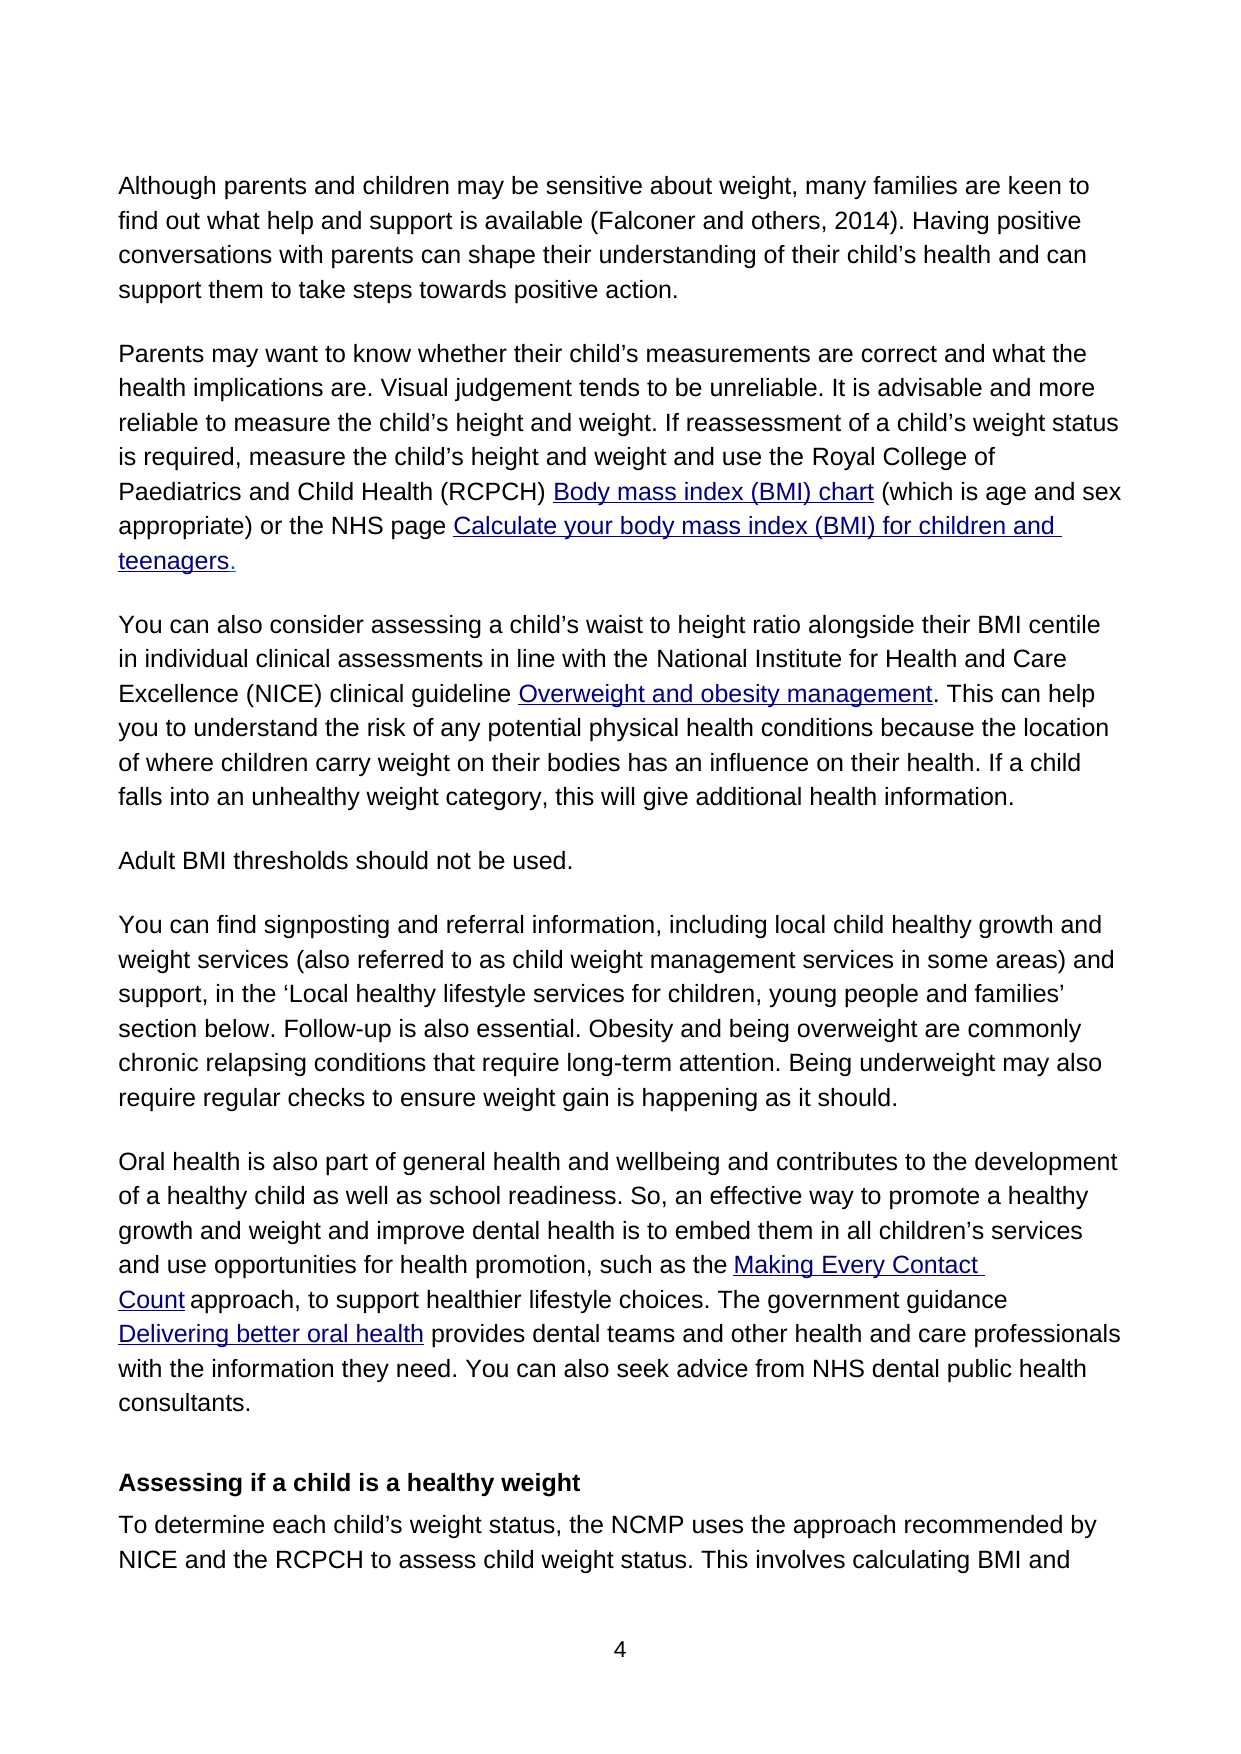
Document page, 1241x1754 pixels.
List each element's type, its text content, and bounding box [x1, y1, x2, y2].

text Parents may want to know whether their child’s measurements are correct and what the health implications are. Visual judgement tends to be unreliable. It is advisable and more reliable to measure the child’s height and weight. If reassessment of a child’s weight status is required, measure the child’s height and weight and use the Royal College of Paediatrics and Child Health (RCPCH) Body mass index (BMI) chart (which is age and sex appropriate) or the NHS page Calculate your body mass index (BMI) for children and teenagers. [118, 339, 1122, 574]
text Oral health is also part of general health and wellbeing and contributes to the development of a healthy child as well as school readiness. So, an effective way to promote a healthy growth and weight and improve dental health is to embed them in all children’s services and use opportunities for health promotion, such as the Making Every Contact Count approach, to support healthier lifestyle choices. The government guidance Delivering better oral health provides dental teams and other health and care professionals with the information they need. You can also seek advice from NHS dental public health consultants. [118, 1147, 1122, 1417]
subtitle Assessing if a child is a healthy weight [118, 1464, 1122, 1498]
text To determine each child’s weight status, the NCMP uses the approach recommended by NICE and the RCPCH to assess child weight status. This involves calculating BMI and [118, 1510, 1122, 1574]
text Adult BMI thresholds should not be used. [118, 846, 1122, 875]
text Although parents and children may be sensitive about weight, many families are keen to find out what help and support is available (Falconer and others, 2014). Having positive conversations with parents can shape their understanding of their child’s health and can support them to take steps towards positive action. [118, 171, 1122, 303]
text You can also consider assessing a child’s waist to height ratio alongside their BMI centile in individual clinical assessments in line with the National Institute for Health and Care Excellence (NICE) clinical guideline Overweight and obesity management. This can help you to understand the risk of any potential physical health conditions because the location of where children carry weight on their bodies has an influence on their health. If a child falls into an unhealthy weight category, this will give additional health information. [118, 610, 1122, 811]
text You can find signposting and referral information, including local child healthy growth and weight services (also referred to as child weight management services in some areas) and support, in the ‘Local healthy lifestyle services for children, young people and families’ section below. Follow-up is also essential. Obesity and being overweight are commonly chronic relapsing conditions that require long-term attention. Being underweight may also require regular checks to ensure weight gain is happening as it should. [118, 910, 1122, 1111]
